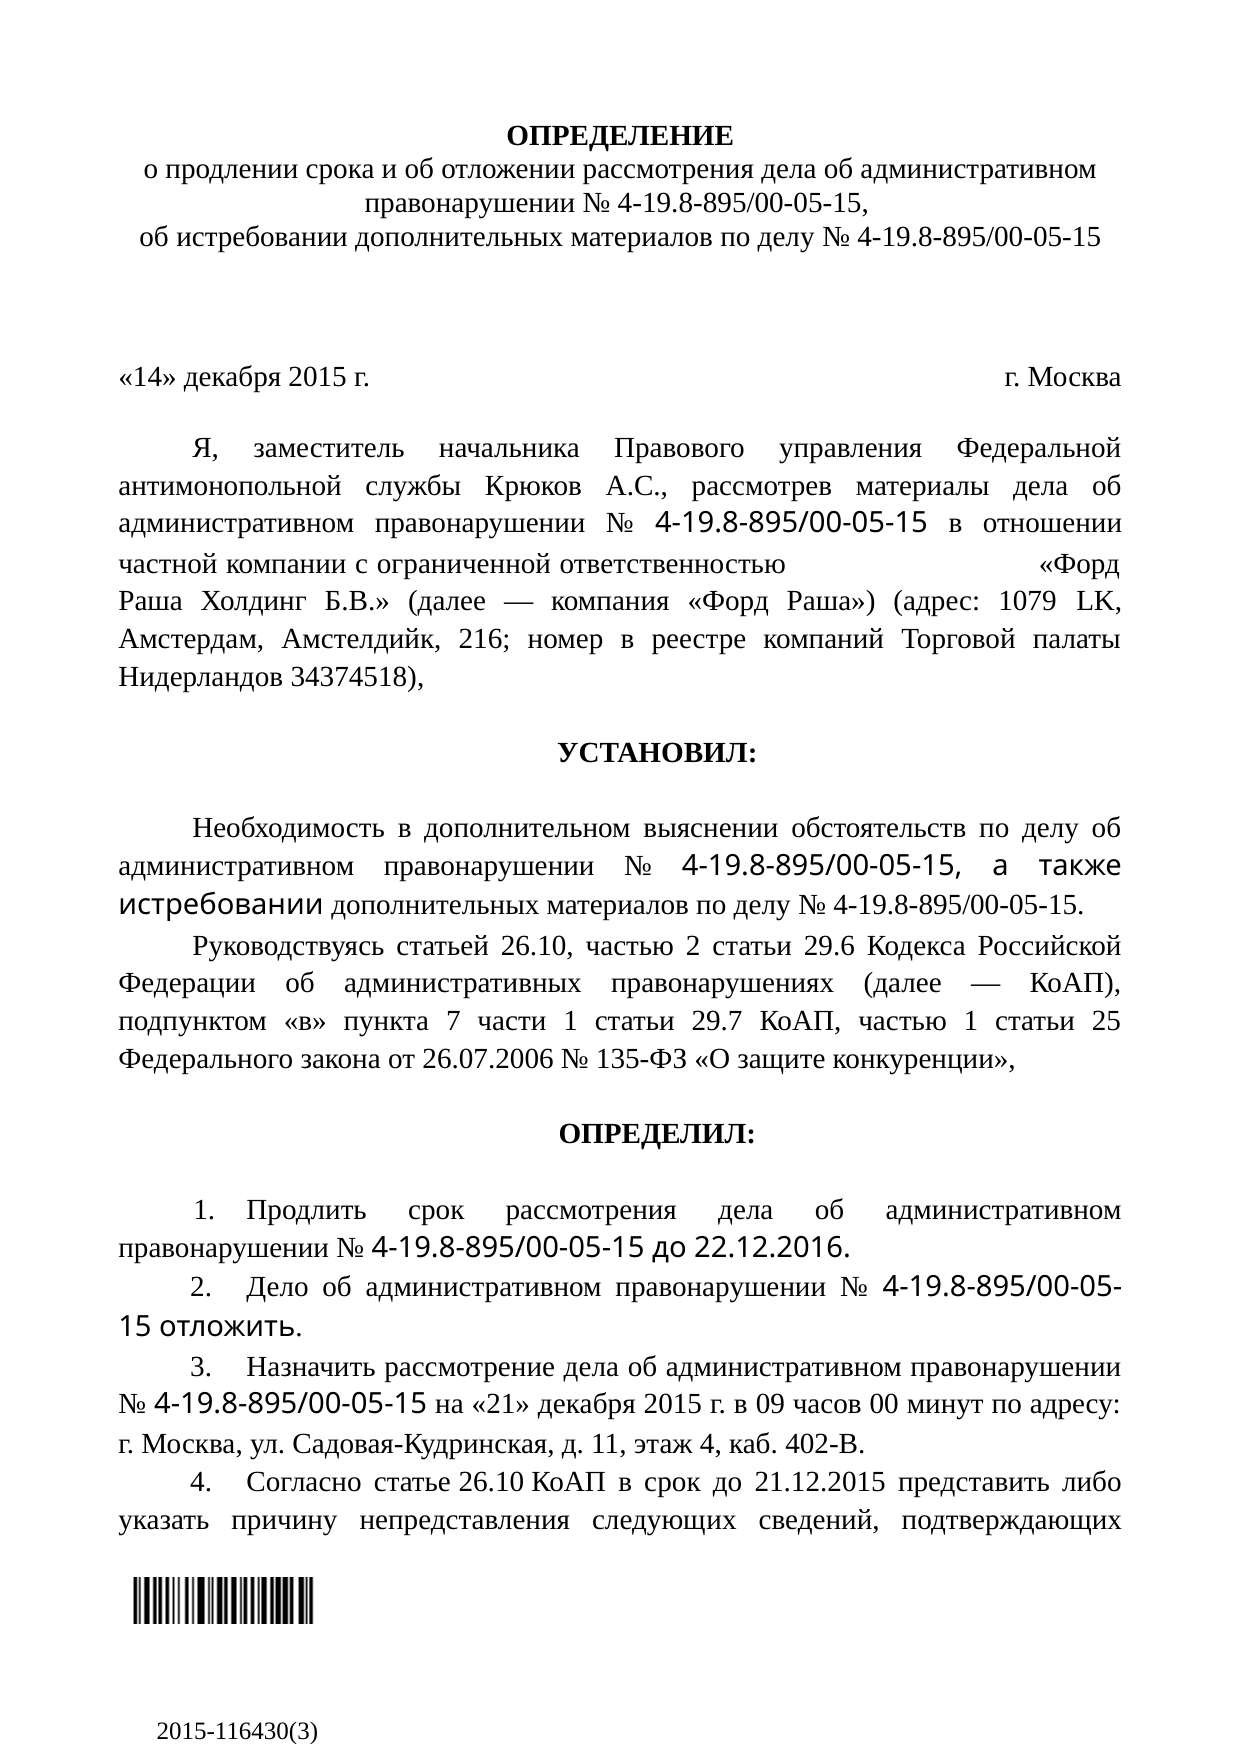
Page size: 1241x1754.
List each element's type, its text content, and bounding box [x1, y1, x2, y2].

list Назначить рассмотрение дела об административном правонарушении № 4-19.8-895/00-05-15 на «21» декабря 2015 г. в 09 часов 00 минут по адресу: г. Москва, ул. Садовая-Кудринская, д. 11, этаж 4, каб. 402-В. [118, 1345, 1122, 1460]
text УСТАНОВИЛ: [118, 731, 1122, 768]
text Руководствуясь статьей 26.10, частью 2 статьи 29.6 Кодекса Российской Федерации об административных правонарушениях (далее — КоАП), подпунктом «в» пункта 7 части 1 статьи 29.7 КоАП, частью 1 статьи 25 Федерального закона от 26.07.2006 № 135-ФЗ «О защите конкуренции», [118, 923, 1122, 1074]
text о продлении срока и об отложении рассмотрения дела об административном правонарушении № 4-19.8-895/00-05-15, [118, 152, 1122, 219]
picture [118, 1577, 331, 1624]
text Я, заместитель начальника Правового управления Федеральной антимонопольной службы Крюков А.С., рассмотрев материалы дела об административном правонарушении № 4-19.8-895/00-05-15 в отношении частной компании с ограниченной ответственностью «Форд Раша Холдинг Б.В.» (далее — компания «Форд Раша») (адрес: 1079 LK, Амстердам, Амстелдийк, 216; номер в реестре компаний Торговой палаты Нидерландов 34374518), [118, 426, 1122, 693]
list Согласно статье 26.10 КоАП в срок до 21.12.2015 представить либо указать причину непредставления следующих сведений, подтверждающих [118, 1460, 1122, 1536]
list Продлить срок рассмотрения дела об административном правонарушении № 4-19.8-895/00-05-15 до 22.12.2016. [118, 1188, 1122, 1266]
text об истребовании дополнительных материалов по делу № 4-19.8-895/00-05-15 [118, 219, 1122, 252]
text ОПРЕДЕЛИЛ: [118, 1112, 1122, 1150]
text ОПРЕДЕЛЕНИЕ [118, 118, 1122, 152]
text «14» декабря 2015 г. г. Москва [118, 359, 1122, 393]
text Необходимость в дополнительном выяснении обстоятельств по делу об административном правонарушении № 4-19.8-895/00-05-15, а также истребовании дополнительных материалов по делу № 4-19.8-895/00-05-15. [118, 806, 1122, 923]
list Дело об административном правонарушении № 4-19.8-895/00-05-15 отложить. [118, 1266, 1122, 1345]
